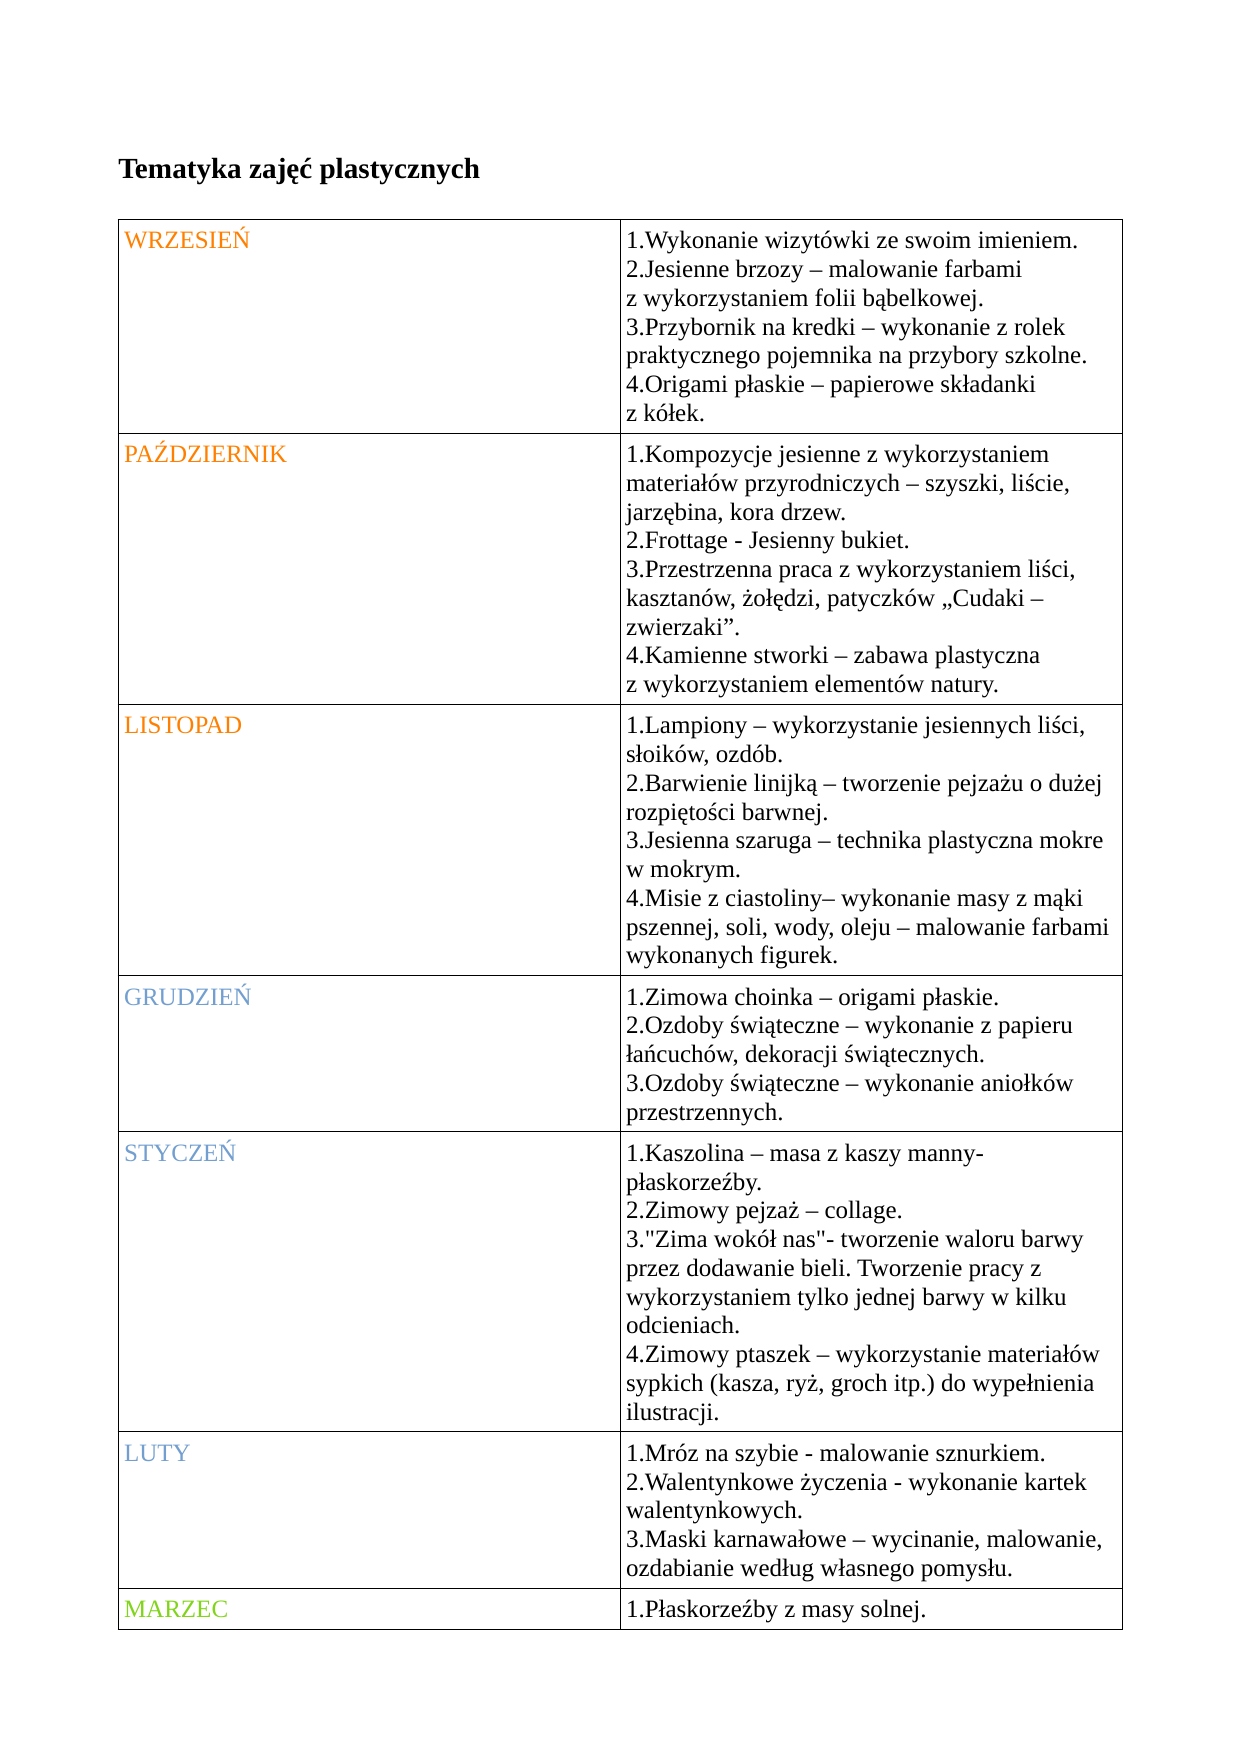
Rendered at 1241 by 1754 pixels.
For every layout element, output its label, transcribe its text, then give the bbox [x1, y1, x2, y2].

table_cell 1.Kaszolina – masa z kaszy manny- płaskorzeźby. 2.Zimowy pejzaż – collage. 3."Zima wokół nas"- tworzenie waloru barwy przez dodawanie bieli. Tworzenie pracy z wykorzystaniem tylko jednej barwy w kilku odcieniach. 4.Zimowy ptaszek – wykorzystanie materiałów sypkich (kasza, ryż, groch itp.) do wypełnienia ilustracji. [621, 1132, 1122, 1431]
table_cell GRUDZIEŃ [119, 976, 620, 1131]
table_cell 1.Płaskorzeźby z masy solnej. [621, 1589, 1122, 1629]
table_cell MARZEC [119, 1589, 620, 1629]
table_cell 1.Mróz na szybie - malowanie sznurkiem. 2.Walentynkowe życzenia - wykonanie kartek walentynkowych. 3.Maski karnawałowe – wycinanie, malowanie, ozdabianie według własnego pomysłu. [621, 1432, 1122, 1587]
text Tematyka zajęć plastycznych [118, 152, 1122, 185]
table_cell LUTY [119, 1432, 620, 1587]
table_cell 1.Lampiony – wykorzystanie jesiennych liści, słoików, ozdób. 2.Barwienie linijką – tworzenie pejzażu o dużej rozpiętości barwnej. 3.Jesienna szaruga – technika plastyczna mokre w mokrym. 4.Misie z ciastoliny– wykonanie masy z mąki pszennej, soli, wody, oleju – malowanie farbami wykonanych figurek. [621, 705, 1122, 975]
table_cell STYCZEŃ [119, 1132, 620, 1431]
table_header WRZESIEŃ [119, 220, 620, 432]
table_cell 1.Zimowa choinka – origami płaskie. 2.Ozdoby świąteczne – wykonanie z papieru łańcuchów, dekoracji świątecznych. 3.Ozdoby świąteczne – wykonanie aniołków przestrzennych. [621, 976, 1122, 1131]
table_header 1.Wykonanie wizytówki ze swoim imieniem. 2.Jesienne brzozy – malowanie farbami z wykorzystaniem folii bąbelkowej. 3.Przybornik na kredki – wykonanie z rolek praktycznego pojemnika na przybory szkolne. 4.Origami płaskie – papierowe składanki z kółek. [621, 220, 1122, 432]
table_cell PAŹDZIERNIK [119, 434, 620, 704]
table_cell LISTOPAD [119, 705, 620, 975]
table_cell 1.Kompozycje jesienne z wykorzystaniem materiałów przyrodniczych – szyszki, liście, jarzębina, kora drzew. 2.Frottage - Jesienny bukiet. 3.Przestrzenna praca z wykorzystaniem liści, kasztanów, żołędzi, patyczków „Cudaki – zwierzaki”. 4.Kamienne stworki – zabawa plastyczna z wykorzystaniem elementów natury. [621, 434, 1122, 704]
